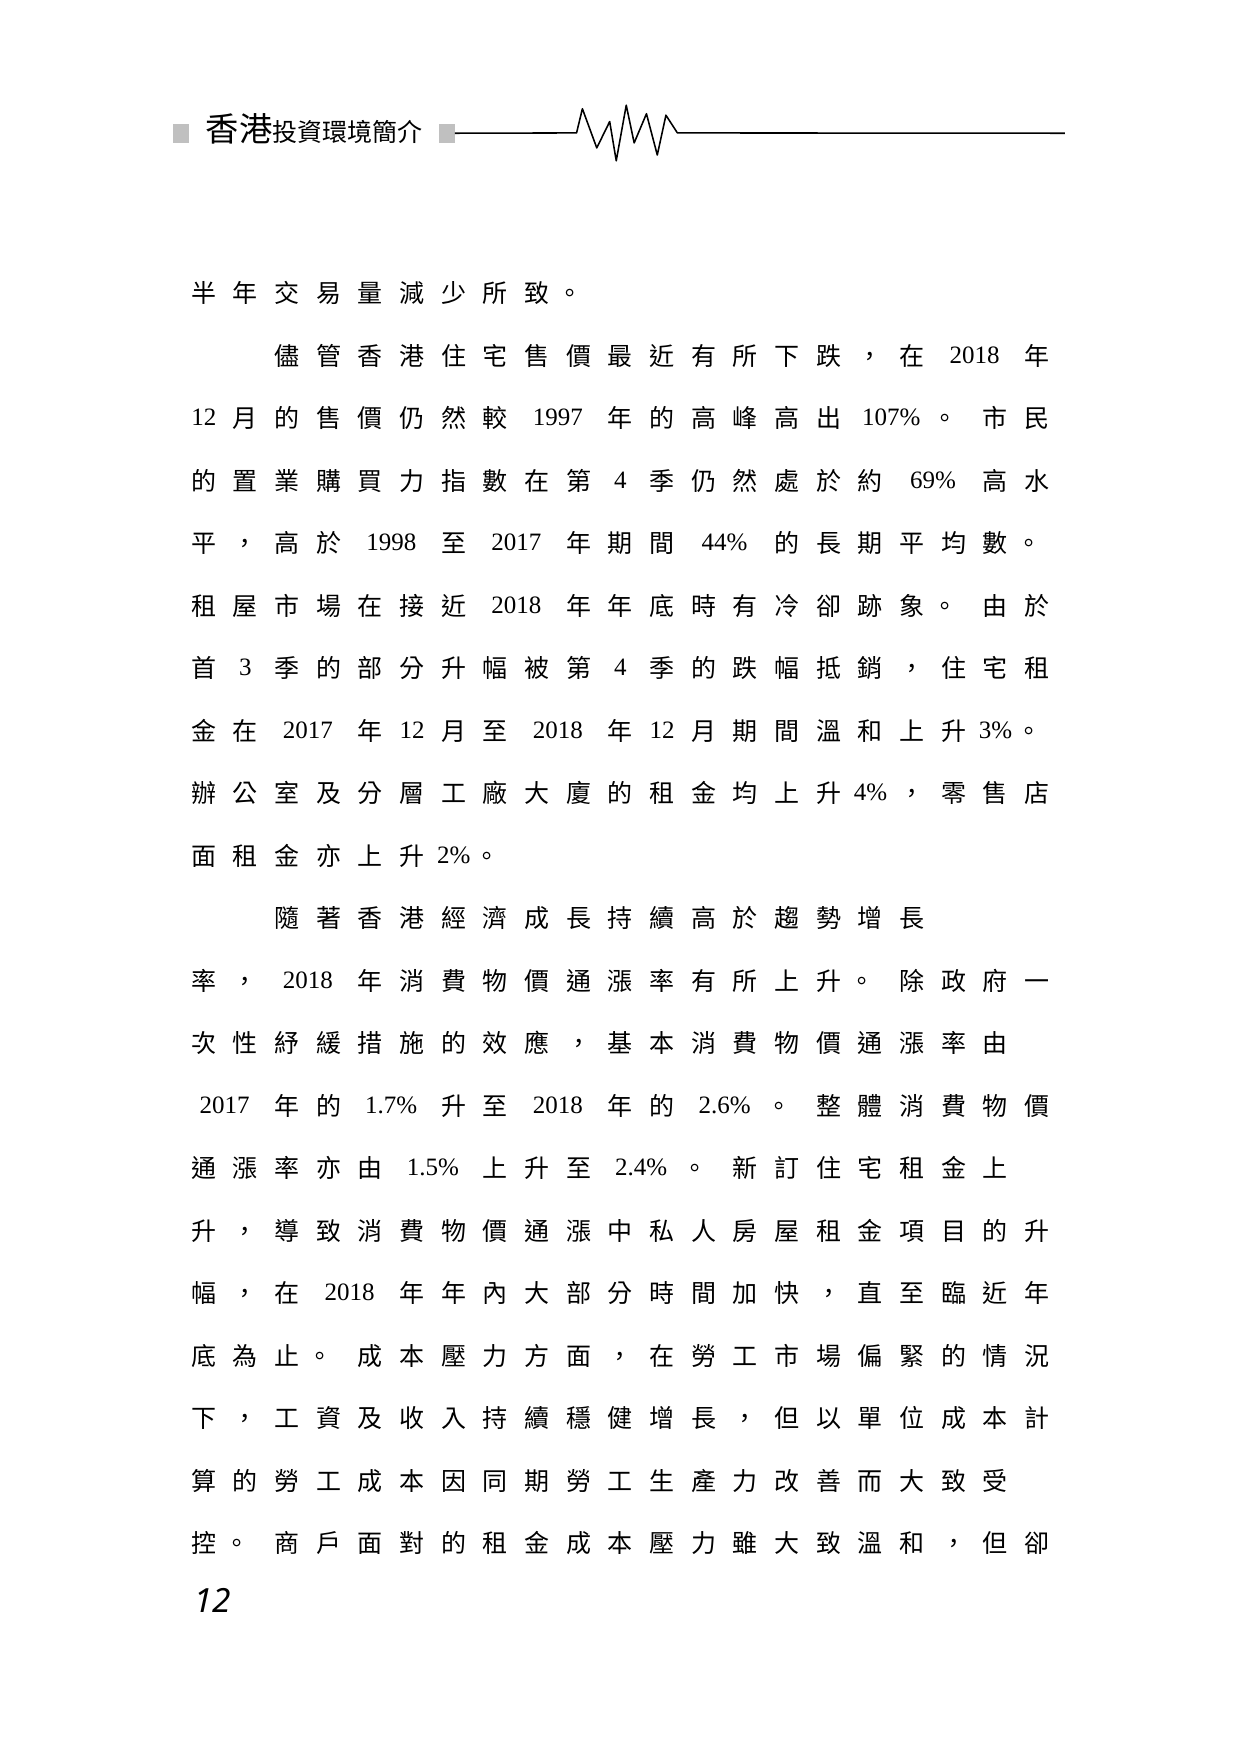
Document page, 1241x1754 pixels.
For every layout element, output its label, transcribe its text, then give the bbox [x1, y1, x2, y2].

text 儘管香港住宅售價最近有所下跌，在2018年12月的售價仍然較1997年的高峰高出107%。市民的置業購買力指數在第4季仍然處於約69%高水平，高於1998至2017年期間44%的長期平均數。租屋市場在接近2018年年底時有冷卻跡象。由於首3季的部分升幅被第4季的跌幅抵銷，住宅租金在2017年12月至2018年12月期間溫和上升3%。辦公室及分層工廠大廈的租金均上升4%，零售店面租金亦上升2%。 [183, 313, 1058, 875]
text 隨著香港經濟成長持續高於趨勢增長率，2018年消費物價通漲率有所上升。除政府一次性紓緩措施的效應，基本消費物價通漲率由2017年的1.7%升至2018年的2.6%。整體消費物價通漲率亦由1.5%上升至2.4%。新訂住宅租金上升，導致消費物價通漲中私人房屋租金項目的升幅，在2018年年內大部分時間加快，直至臨近年底為止。成本壓力方面，在勞工市場偏緊的情況下，工資及收入持續穩健增長，但以單位成本計算的勞工成本因同期勞工生產力改善而大致受控。商戶面對的租金成本壓力雖大致溫和，但卻 [183, 875, 1058, 1563]
text 半年交易量減少所致。 [183, 250, 1058, 313]
